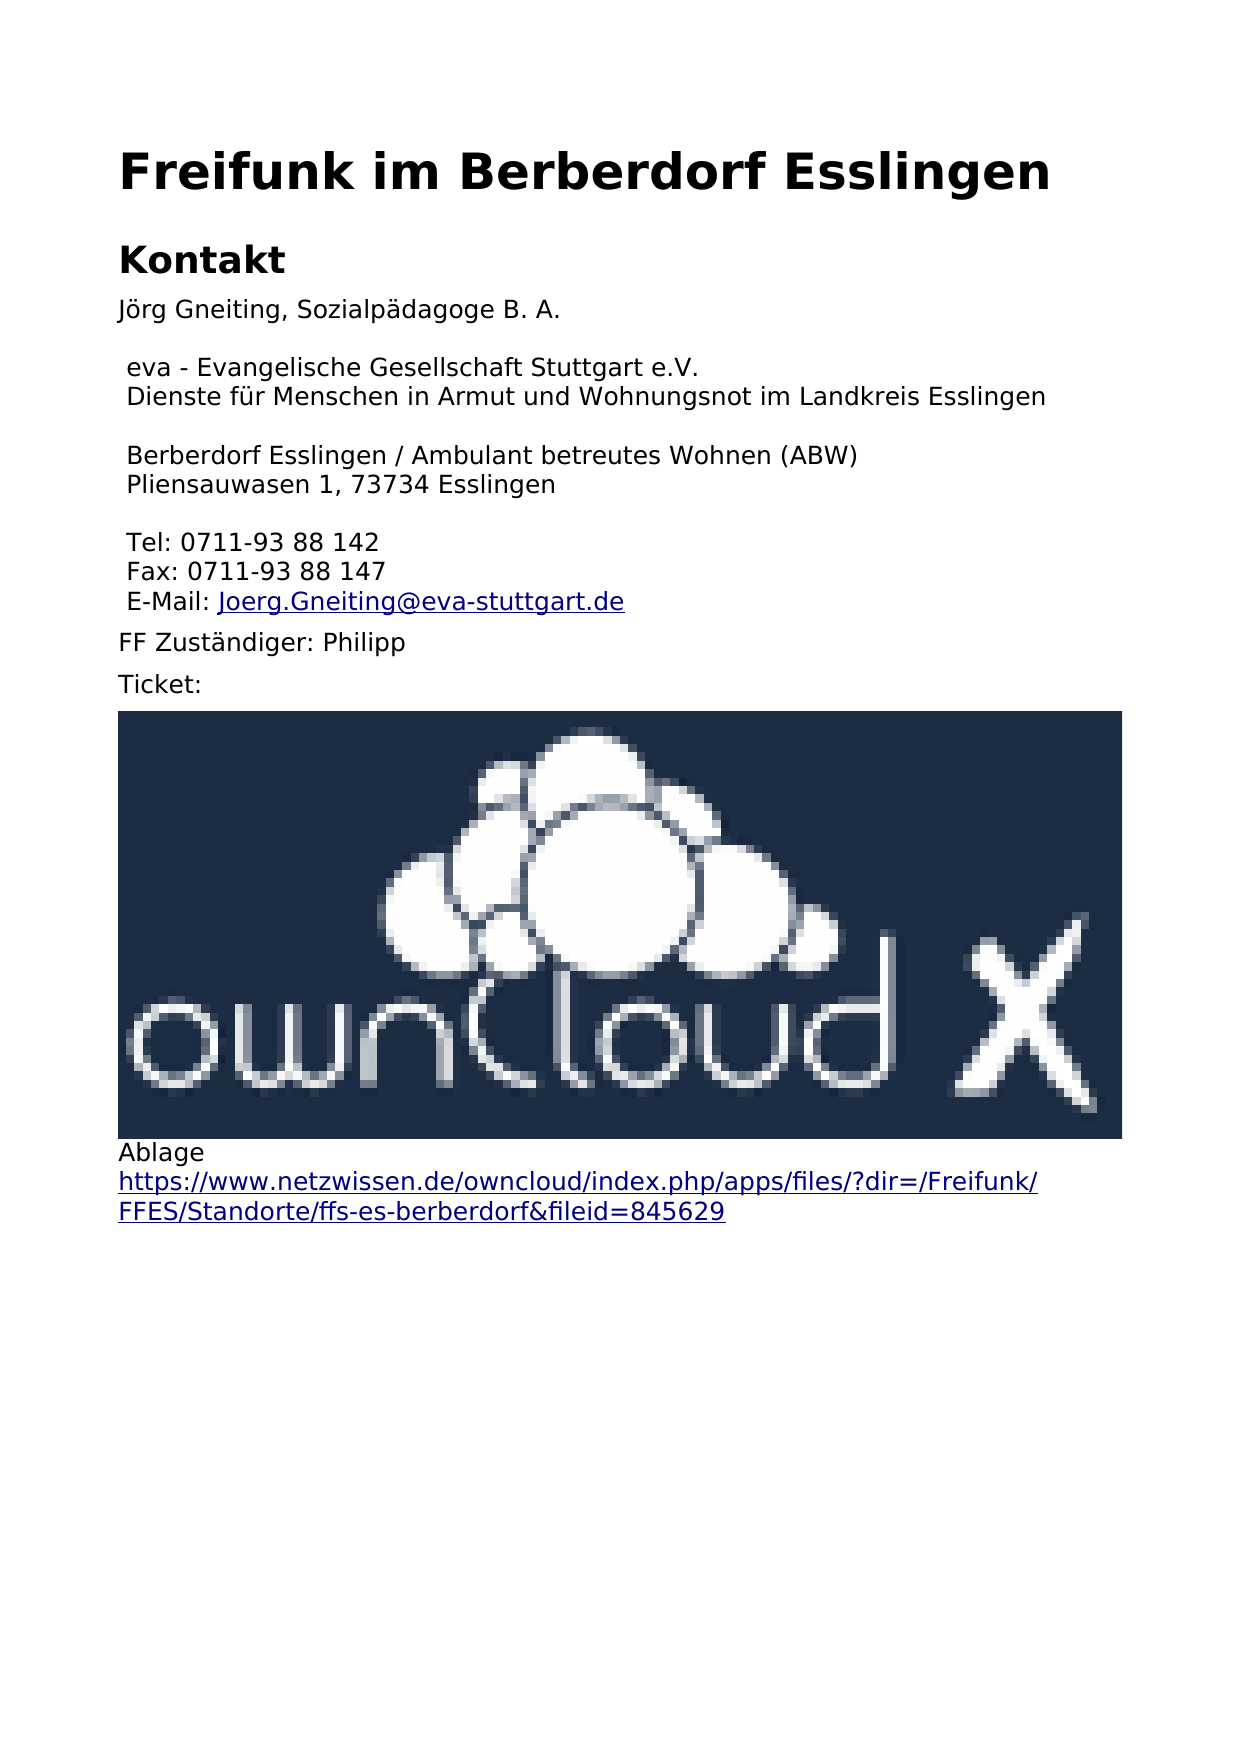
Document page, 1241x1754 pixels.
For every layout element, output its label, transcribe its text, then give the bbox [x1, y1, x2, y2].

text Jörg Gneiting, Sozialpädagoge B. A. eva - Evangelische Gesellschaft Stuttgart e.V. Dienste für Menschen in Armut und Wohnungsnot im Landkreis Esslingen Berberdorf Esslingen / Ambulant betreutes Wohnen (ABW) Pliensauwasen 1, 73734 Esslingen Tel: 0711-93 88 142 Fax: 0711-93 88 147 E-Mail: Joerg.Gneiting@eva-stuttgart.de [118, 295, 1122, 616]
picture [118, 711, 1123, 1139]
text FF Zuständiger: Philipp [118, 628, 1122, 657]
text Ablage https://www.netzwissen.de/owncloud/index.php/apps/files/?dir=/Freifunk/FFES/Standorte/ffs-es-berberdorf&fileid=845629 [118, 1139, 1122, 1226]
subtitle Kontakt [118, 239, 1122, 282]
text Ticket: [118, 670, 1122, 699]
subtitle Freifunk im Berberdorf Esslingen [118, 143, 1122, 201]
